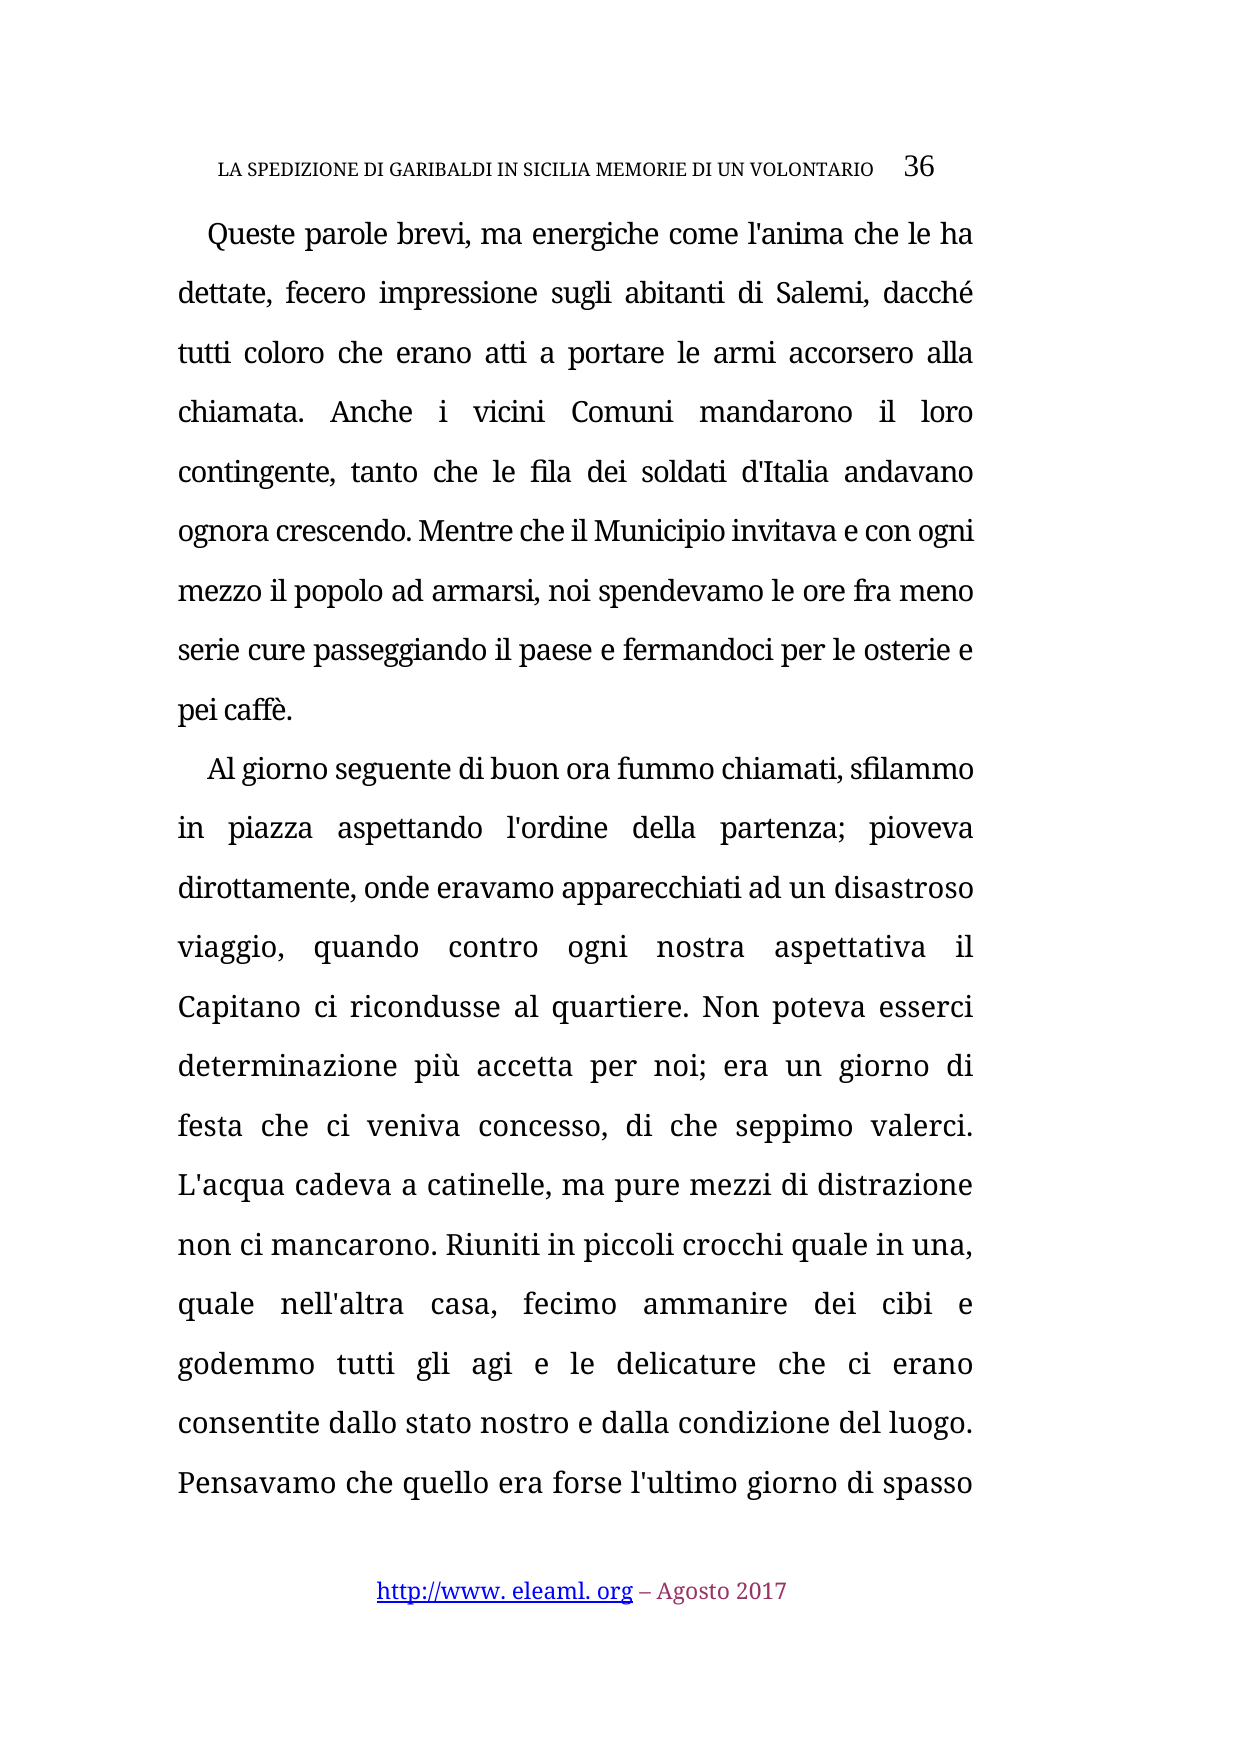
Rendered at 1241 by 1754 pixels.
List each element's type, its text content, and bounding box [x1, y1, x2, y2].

text Queste parole brevi, ma energiche come l'anima che le ha dettate, fecero impressione sugli abitanti di Salemi, dacché tutti coloro che erano atti a portare le armi accorsero alla chiamata. Anche i vicini Comuni mandarono il loro contingente, tanto che le fila dei soldati d'Italia andavano ognora crescendo. Mentre che il Municipio invitava e con ogni mezzo il popolo ad armarsi, noi spendevamo le ore fra meno serie cure passeggiando il paese e fermandoci per le osterie e pei caffè. [177, 213, 974, 728]
text Al giorno seguente di buon ora fummo chiamati, sfilammo in piazza aspettando l'ordine della partenza; pioveva dirottamente, onde eravamo apparecchiati ad un disastroso viaggio, quando contro ogni nostra aspettativa il Capitano ci ricondusse al quartiere. Non poteva esserci determinazione più accetta per noi; era un giorno di festa che ci veniva concesso, di che seppimo valerci. L'acqua cadeva a catinelle, ma pure mezzi di distrazione non ci mancarono. Riuniti in piccoli crocchi quale in una, quale nell'altra casa, fecimo ammanire dei cibi e godemmo tutti gli agi e le delicature che ci erano consentite dallo stato nostro e dalla condizione del luogo. Pensavamo che quello era forse l'ultimo giorno di spasso [177, 748, 974, 1502]
